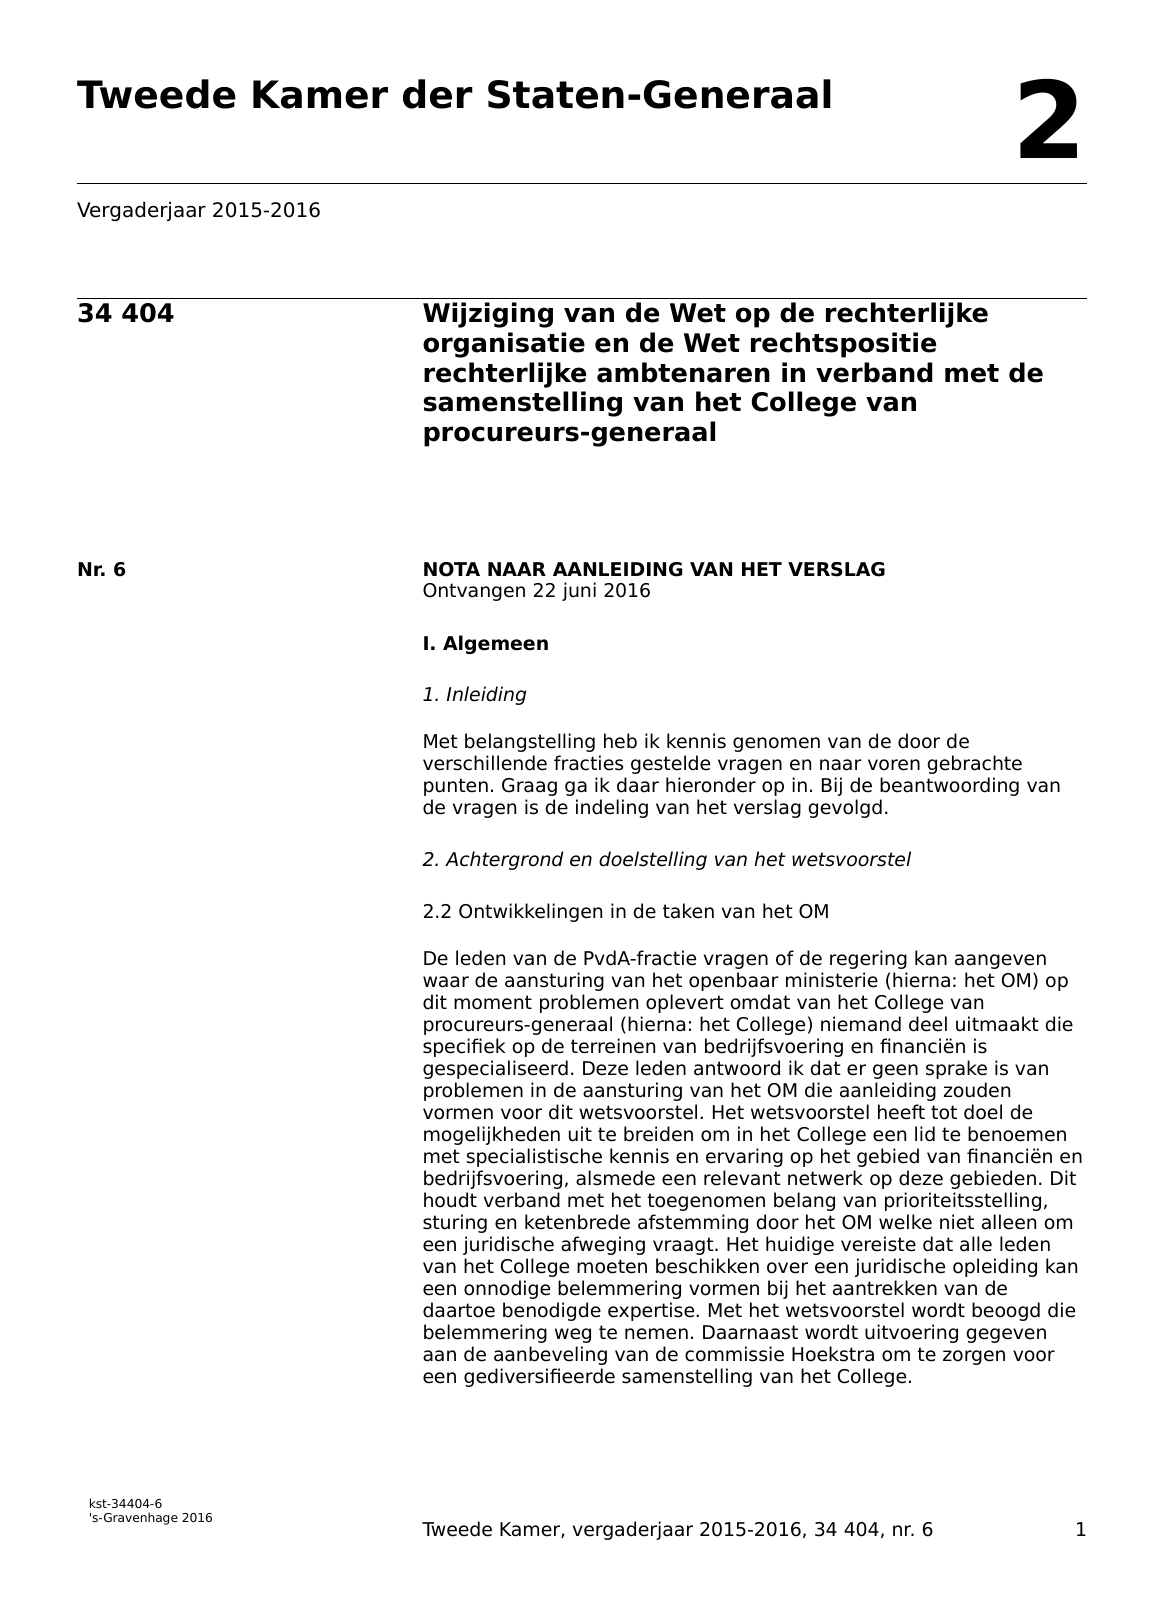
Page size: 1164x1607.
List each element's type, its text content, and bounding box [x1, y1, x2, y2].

subtitle 2. Achtergrond en doelstelling van het wetsvoorstel [422, 849, 1087, 871]
text De leden van de PvdA-fractie vragen of de regering kan aangeven waar de aansturing van het openbaar ministerie (hierna: het OM) op dit moment problemen oplevert omdat van het College van procureurs-generaal (hierna: het College) niemand deel uitmaakt die specifiek op de terreinen van bedrijfsvoering en financiën is gespecialiseerd. Deze leden antwoord ik dat er geen sprake is van problemen in de aansturing van het OM die aanleiding zouden vormen voor dit wetsvoorstel. Het wetsvoorstel heeft tot doel de mogelijkheden uit te breiden om in het College een lid te benoemen met specialistische kennis en ervaring op het gebied van financiën en bedrijfsvoering, alsmede een relevant netwerk op deze gebieden. Dit houdt verband met het toegenomen belang van prioriteitsstelling, sturing en ketenbrede afstemming door het OM welke niet alleen om een juridische afweging vraagt. Het huidige vereiste dat alle leden van het College moeten beschikken over een juridische opleiding kan een onnodige belemmering vormen bij het aantrekken van de daartoe benodigde expertise. Met het wetsvoorstel wordt beoogd die belemmering weg te nemen. Daarnaast wordt uitvoering gegeven aan de aanbeveling van de commissie Hoekstra om te zorgen voor een gediversifieerde samenstelling van het College. [422, 948, 1087, 1388]
text Ontvangen 22 juni 2016 [422, 580, 1087, 602]
subtitle 2.2 Ontwikkelingen in de taken van het OM [422, 901, 1087, 923]
subtitle I. Algemeen [422, 632, 1087, 654]
subtitle Nr. 6 NOTA NAAR AANLEIDING VAN HET VERSLAG [77, 558, 1087, 580]
table_header Tweede Kamer der Staten-Generaal [77, 59, 886, 183]
text Met belangstelling heb ik kennis genomen van de door de verschillende fracties gestelde vragen en naar voren gebrachte punten. Graag ga ik daar hieronder op in. Bij de beantwoording van de vragen is de indeling van het verslag gevolgd. [422, 731, 1087, 819]
subtitle 1. Inleiding [422, 684, 1087, 706]
table_header 2 [886, 59, 1087, 183]
text 's-Gravenhage 2016 [88, 1511, 323, 1525]
subtitle 34 404 Wijziging van de Wet op de rechterlijke organisatie en de Wet rechtspositie rechterlijke ambtenaren in verband met de samenstelling van het College van procureurs-generaal [77, 299, 1087, 447]
text kst-34404-6 [88, 1497, 323, 1511]
table_cell Vergaderjaar 2015-2016 [77, 184, 1087, 298]
